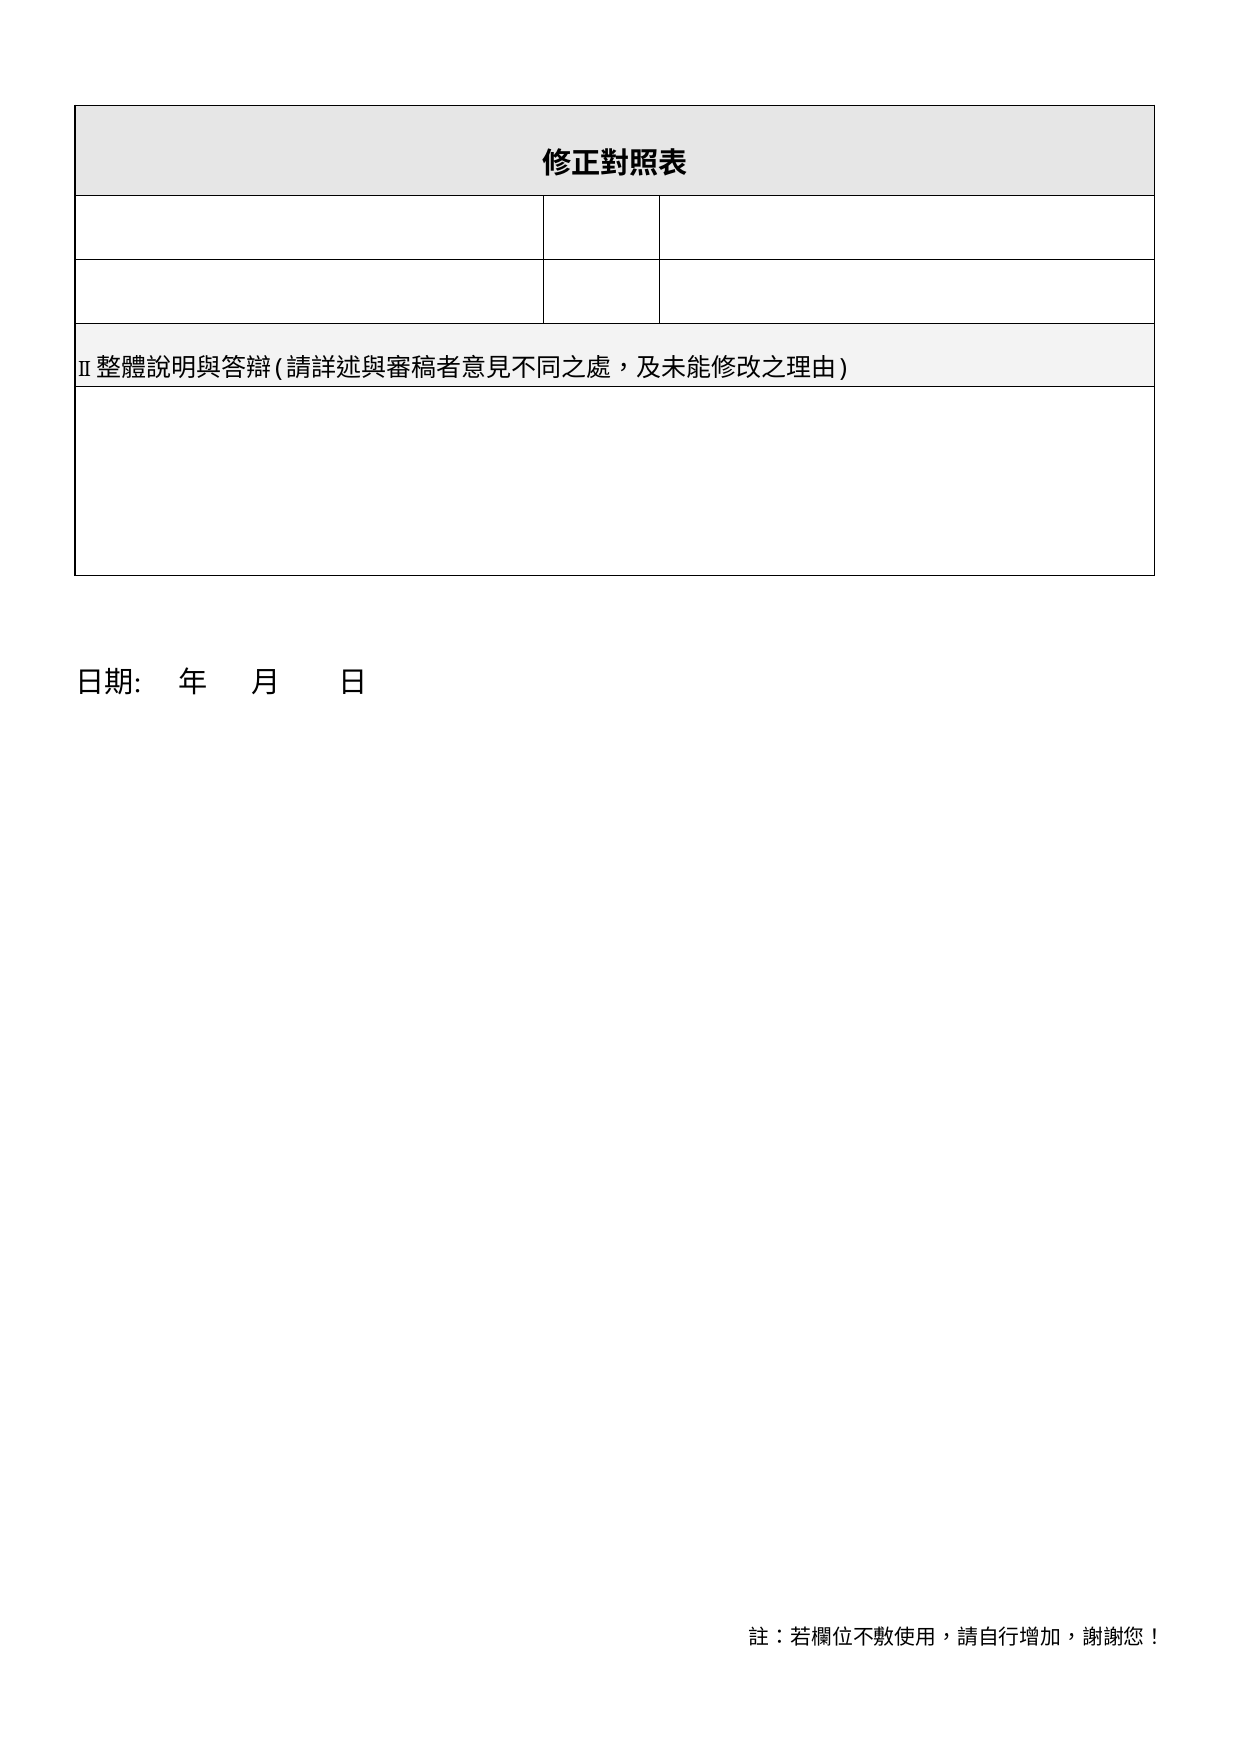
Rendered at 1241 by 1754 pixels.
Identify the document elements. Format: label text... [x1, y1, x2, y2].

table_cell [544, 196, 659, 259]
text 日期: 年 月 日 [75, 638, 1165, 701]
table_cell [544, 260, 659, 322]
table_header 修正對照表 [76, 106, 1154, 195]
table_cell [660, 260, 1154, 322]
table_cell [660, 196, 1154, 259]
table_cell [76, 260, 543, 322]
table_cell [76, 196, 543, 259]
table_cell [76, 387, 1154, 574]
table_cell Ⅱ整體說明與答辯(請詳述與審稿者意見不同之處，及未能修改之理由) [76, 324, 1154, 386]
